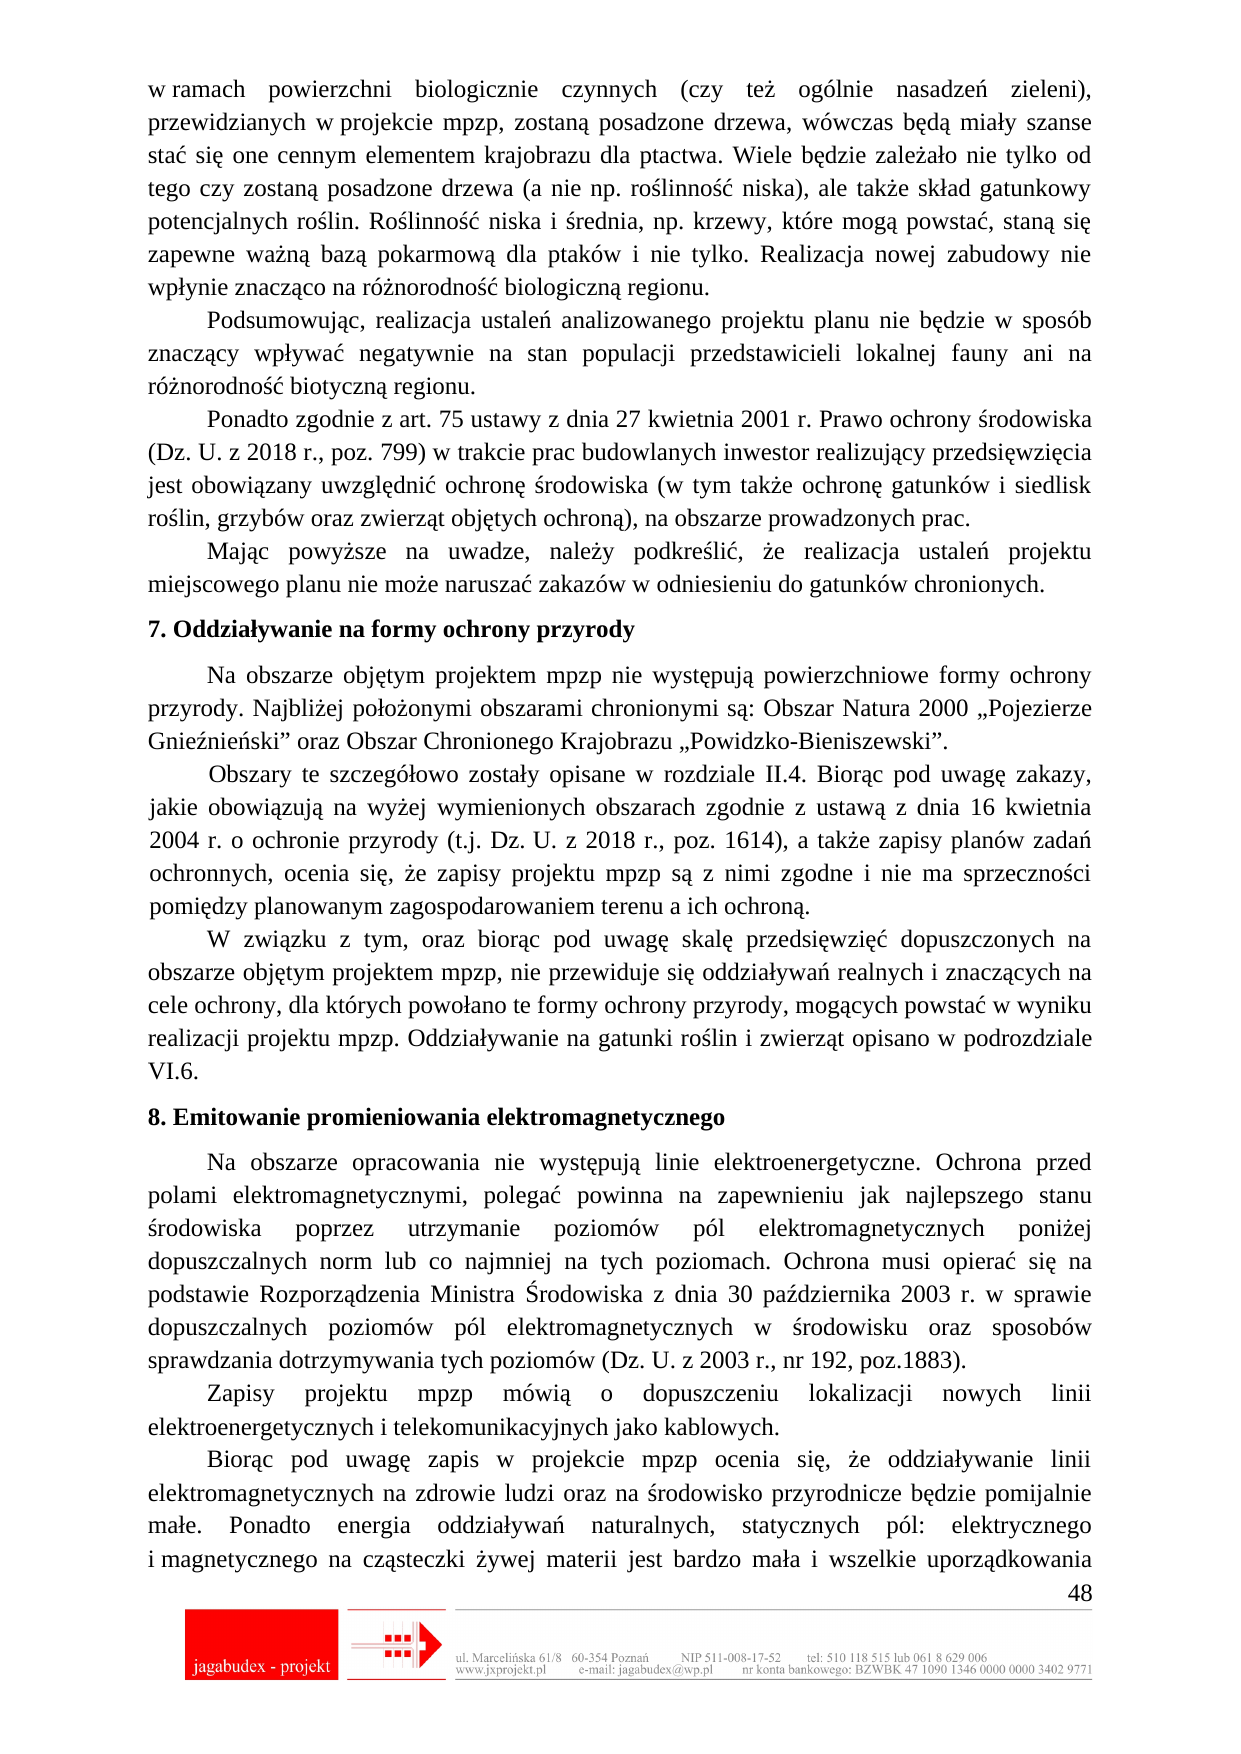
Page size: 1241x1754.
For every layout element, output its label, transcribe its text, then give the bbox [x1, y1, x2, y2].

text Na obszarze opracowania nie występują linie elektroenergetyczne. Ochrona przed polami elektromagnetycznymi, polegać powinna na zapewnieniu jak najlepszego stanu środowiska poprzez utrzymanie poziomów pól elektromagnetycznych poniżej dopuszczalnych norm lub co najmniej na tych poziomach. Ochrona musi opierać się na podstawie Rozporządzenia Ministra Środowiska z dnia 30 października 2003 r. w sprawie dopuszczalnych poziomów pól elektromagnetycznych w środowisku oraz sposobów sprawdzania dotrzymywania tych poziomów (Dz. U. z 2003 r., nr 192, poz.1883). [148, 1147, 1093, 1374]
text W związku z tym, oraz biorąc pod uwagę skalę przedsięwzięć dopuszczonych na obszarze objętym projektem mpzp, nie przewiduje się oddziaływań realnych i znaczących na cele ochrony, dla których powołano te formy ochrony przyrody, mogących powstać w wyniku realizacji projektu mpzp. Oddziaływanie na gatunki roślin i zwierząt opisano w podrozdziale VI.6. [148, 924, 1093, 1085]
text Ponadto zgodnie z art. 75 ustawy z dnia 27 kwietnia 2001 r. Prawo ochrony środowiska (Dz. U. z 2018 r., poz. 799) w trakcie prac budowlanych inwestor realizujący przedsięwzięcia jest obowiązany uwzględnić ochronę środowiska (w tym także ochronę gatunków i siedlisk roślin, grzybów oraz zwierząt objętych ochroną), na obszarze prowadzonych prac. [148, 404, 1093, 532]
text Mając powyższe na uwadze, należy podkreślić, że realizacja ustaleń projektu miejscowego planu nie może naruszać zakazów w odniesieniu do gatunków chronionych. [148, 536, 1093, 598]
text Podsumowując, realizacja ustaleń analizowanego projektu planu nie będzie w sposób znaczący wpływać negatywnie na stan populacji przedstawicieli lokalnej fauny ani na różnorodność biotyczną regionu. [148, 305, 1093, 400]
text 8. Emitowanie promieniowania elektromagnetycznego [148, 1102, 1093, 1131]
text Obszary te szczegółowo zostały opisane w rozdziale II.4. Biorąc pod uwagę zakazy, jakie obowiązują na wyżej wymienionych obszarach zgodnie z ustawą z dnia 16 kwietnia 2004 r. o ochronie przyrody (t.j. Dz. U. z 2018 r., poz. 1614), a także zapisy planów zadań ochronnych, ocenia się, że zapisy projektu mpzp są z nimi zgodne i nie ma sprzeczności pomiędzy planowanym zagospodarowaniem terenu a ich ochroną. [149, 759, 1093, 920]
picture [184, 1606, 1093, 1681]
text Biorąc pod uwagę zapis w projekcie mpzp ocenia się, że oddziaływanie linii elektromagnetycznych na zdrowie ludzi oraz na środowisko przyrodnicze będzie pomijalnie małe. Ponadto energia oddziaływań naturalnych, statycznych pól: elektrycznego i magnetycznego na cząsteczki żywej materii jest bardzo mała i wszelkie uporządkowania [148, 1444, 1093, 1572]
text w ramach powierzchni biologicznie czynnych (czy też ogólnie nasadzeń zieleni), przewidzianych w projekcie mpzp, zostaną posadzone drzewa, wówczas będą miały szanse stać się one cennym elementem krajobrazu dla ptactwa. Wiele będzie zależało nie tylko od tego czy zostaną posadzone drzewa (a nie np. roślinność niska), ale także skład gatunkowy potencjalnych roślin. Roślinność niska i średnia, np. krzewy, które mogą powstać, staną się zapewne ważną bazą pokarmową dla ptaków i nie tylko. Realizacja nowej zabudowy nie wpłynie znacząco na różnorodność biologiczną regionu. [148, 74, 1093, 301]
text 7. Oddziaływanie na formy ochrony przyrody [148, 614, 1093, 643]
text Na obszarze objętym projektem mpzp nie występują powierzchniowe formy ochrony przyrody. Najbliżej położonymi obszarami chronionymi są: Obszar Natura 2000 „Pojezierze Gnieźnieński” oraz Obszar Chronionego Krajobrazu „Powidzko-Bieniszewski”. [148, 660, 1093, 755]
text Zapisy projektu mpzp mówią o dopuszczeniu lokalizacji nowych linii elektroenergetycznych i telekomunikacyjnych jako kablowych. [148, 1378, 1093, 1440]
